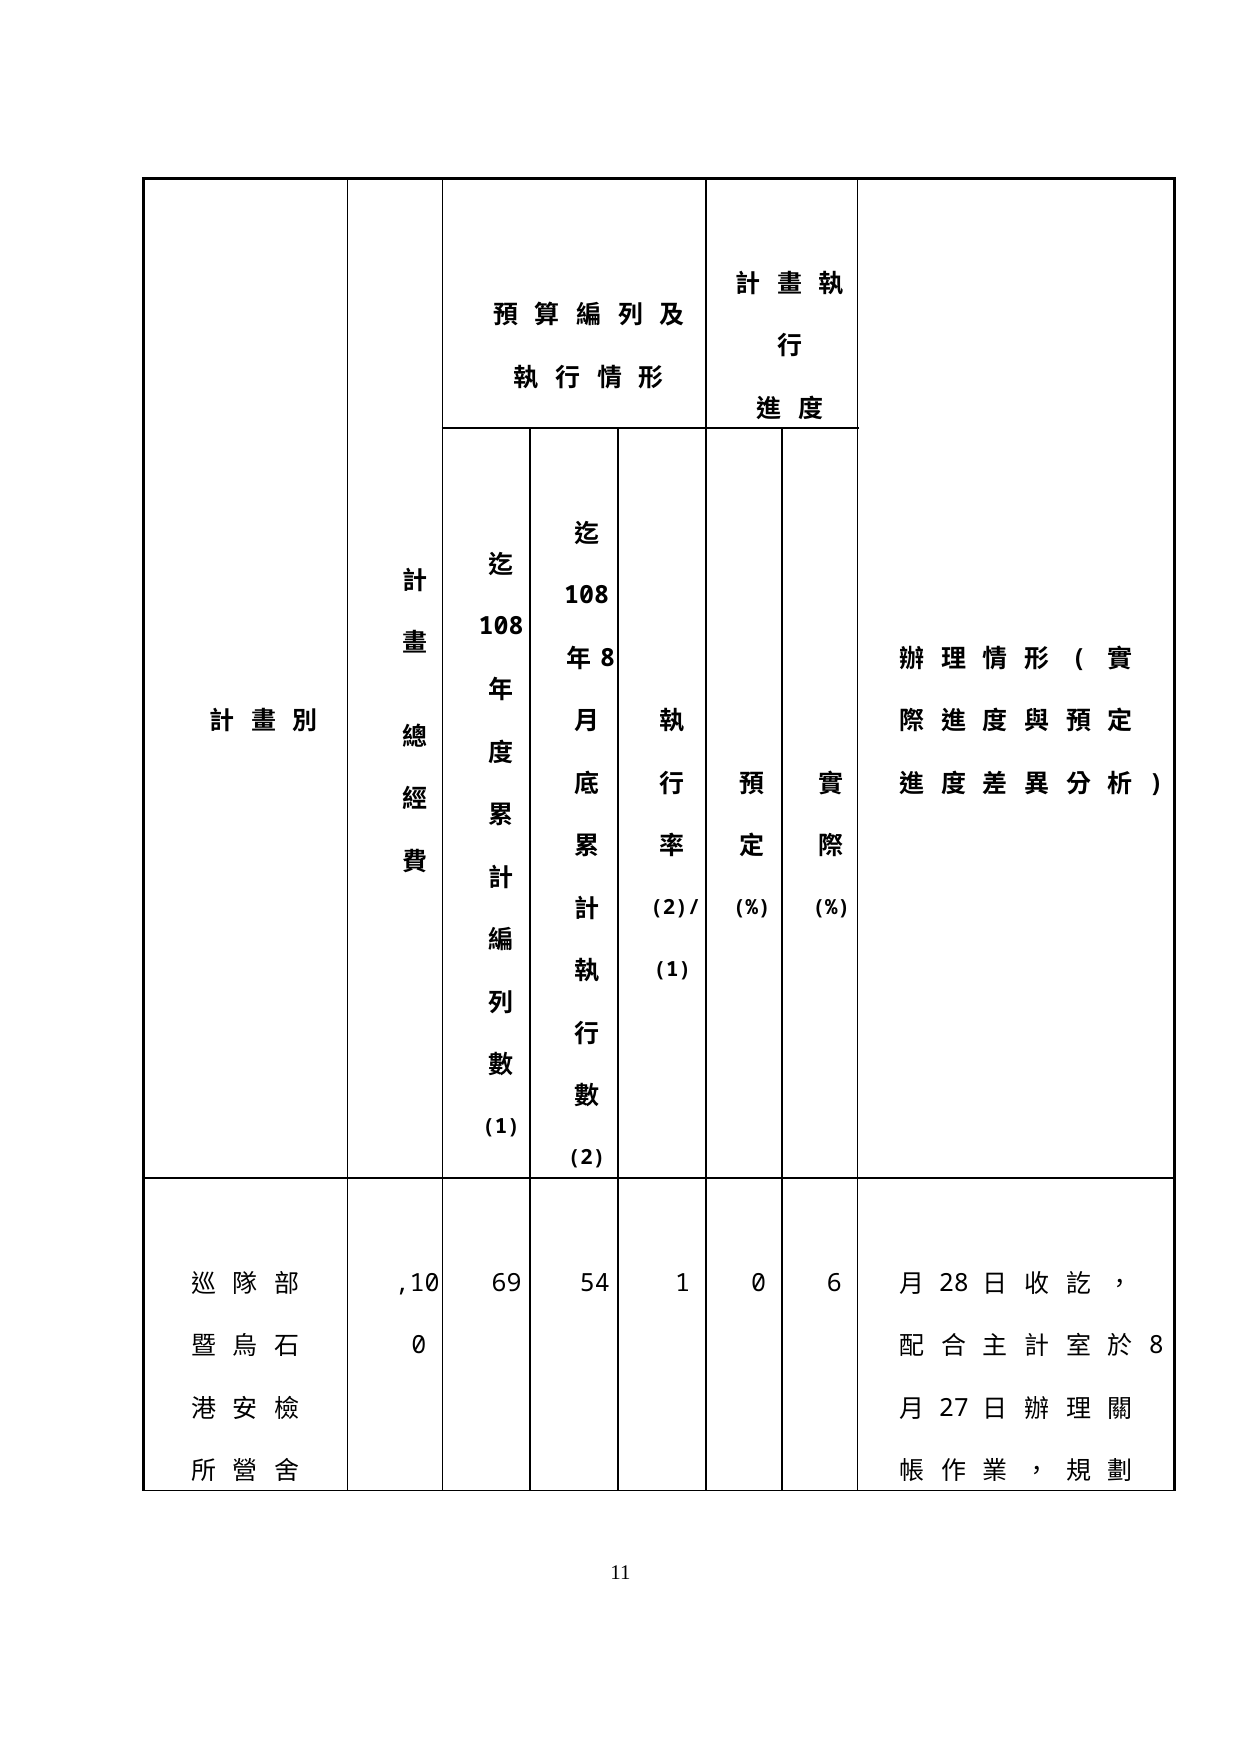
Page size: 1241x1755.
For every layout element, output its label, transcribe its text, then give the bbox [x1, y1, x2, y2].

table_cell 1 [619, 1179, 705, 1490]
table_header 計畫別 [145, 180, 347, 1177]
table_header 計畫 總經費 [348, 180, 442, 1177]
table_cell 巡隊部暨烏石港安檢所營舍 [145, 1179, 347, 1490]
table_cell 月28日收訖，配合主計室於8月27日辦理關帳作業，規劃 [858, 1179, 1173, 1490]
table_cell 迄108年8月底累計執行數(2) [531, 429, 617, 1177]
table_cell ,100 [348, 1179, 442, 1490]
table_cell 實際(%) [783, 429, 857, 1177]
table_cell 0 [707, 1179, 781, 1490]
table_cell 54 [531, 1179, 617, 1490]
table_header 計畫執行 進度 [707, 180, 857, 427]
table_header 辦理情形(實際進度與預定進度差異分析) [858, 180, 1173, 1177]
table_cell 6 [783, 1179, 857, 1490]
table_cell 69 [443, 1179, 529, 1490]
table_cell 執行率(2)/(1) [619, 429, 705, 1177]
table_cell 迄108年度累計編列數(1) [443, 429, 529, 1177]
table_cell 預定(%) [707, 429, 781, 1177]
table_header 預算編列及執行情形 [443, 180, 705, 427]
